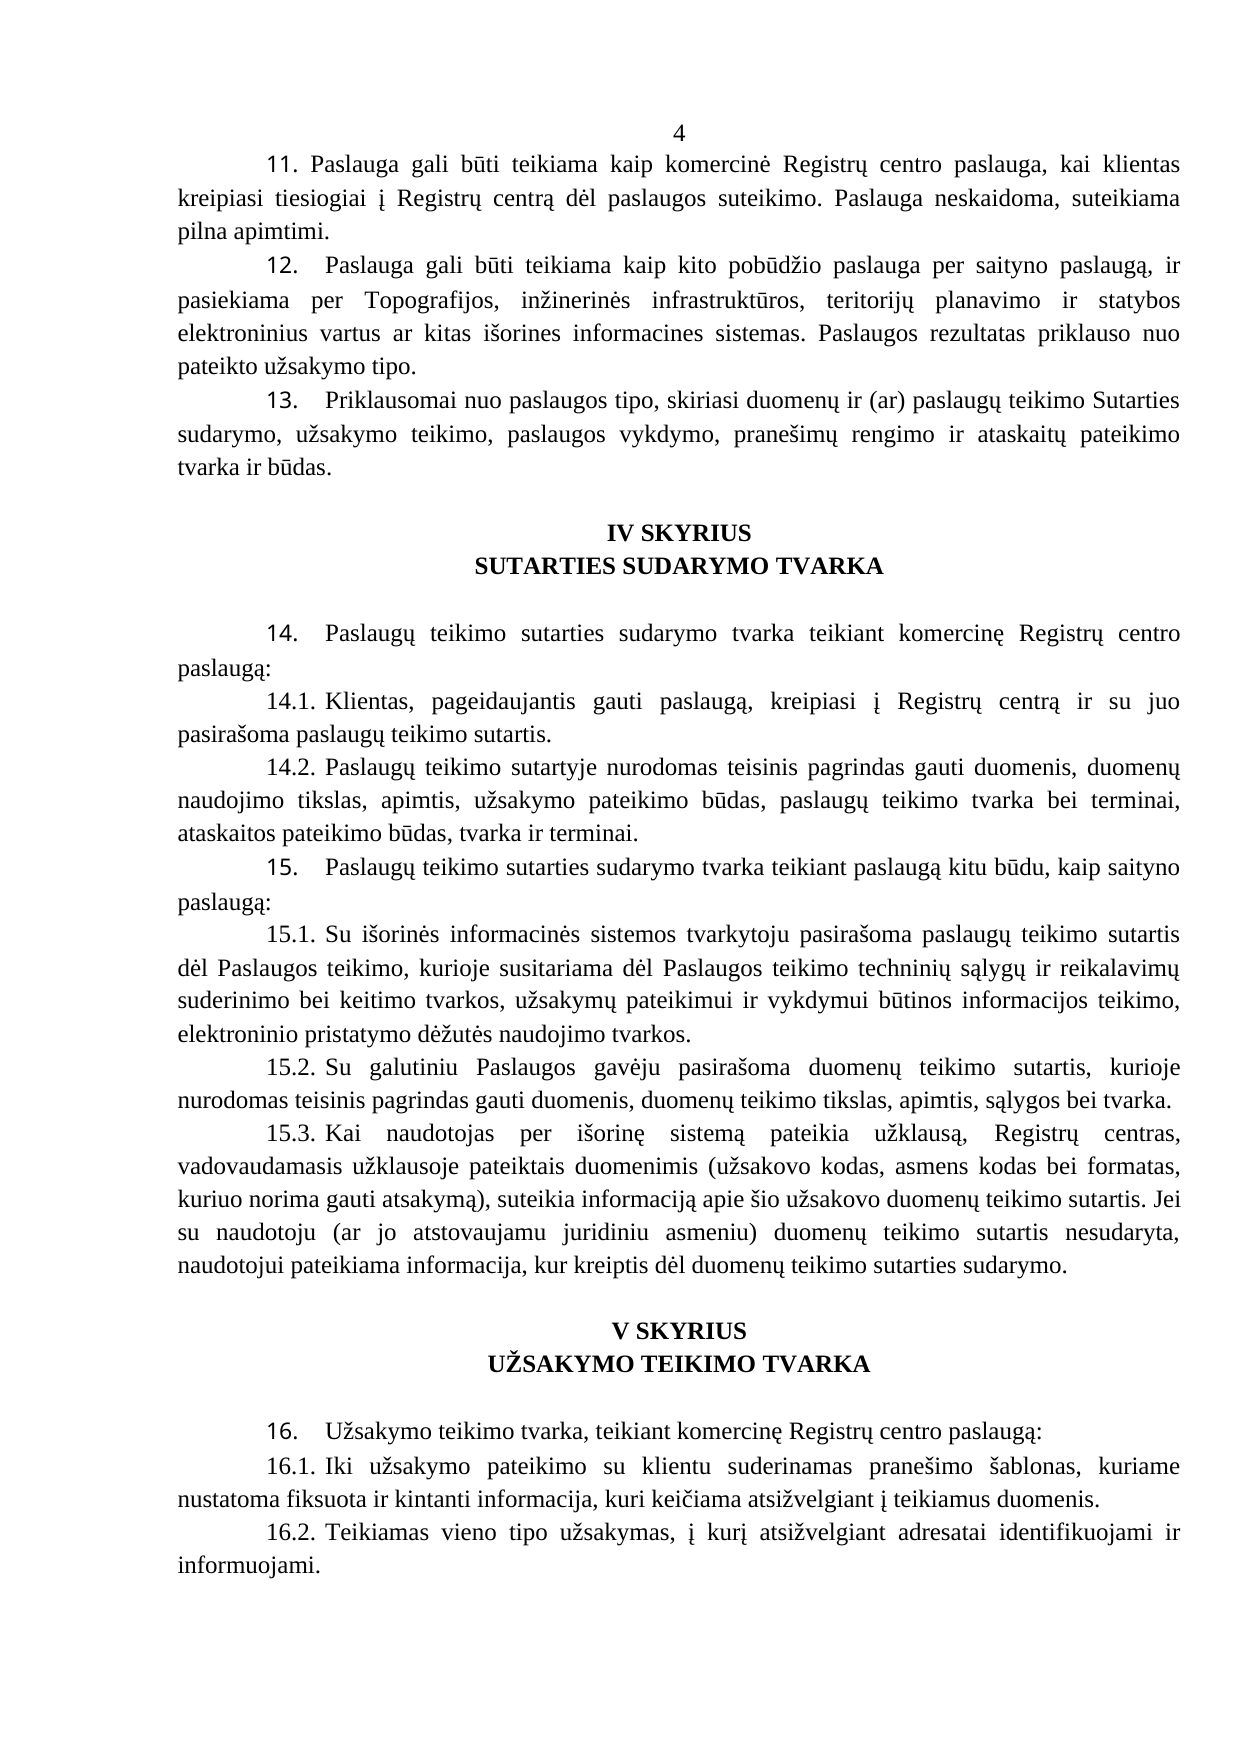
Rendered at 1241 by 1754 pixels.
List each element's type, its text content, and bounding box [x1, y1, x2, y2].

text SUTARTIES SUDARYMO TVARKA [177, 551, 1181, 580]
text 13. Priklausomai nuo paslaugos tipo, skiriasi duomenų ir (ar) paslaugų teikimo Sutarties sudarymo, užsakymo teikimo, paslaugos vykdymo, pranešimų rengimo ir ataskaitų pateikimo tvarka ir būdas. [177, 384, 1181, 481]
text 11. Paslauga gali būti teikiama kaip komercinė Registrų centro paslauga, kai klientas kreipiasi tiesiogiai į Registrų centrą dėl paslaugos suteikimo. Paslauga neskaidoma, suteikiama pilna apimtimi. [177, 148, 1181, 245]
text 15.3. Kai naudotojas per išorinę sistemą pateikia užklausą, Registrų centras, vadovaudamasis užklausoje pateiktais duomenimis (užsakovo kodas, asmens kodas bei formatas, kuriuo norima gauti atsakymą), suteikia informaciją apie šio užsakovo duomenų teikimo sutartis. Jei su naudotoju (ar jo atstovaujamu juridiniu asmeniu) duomenų teikimo sutartis nesudaryta, naudotojui pateikiama informacija, kur kreiptis dėl duomenų teikimo sutarties sudarymo. [177, 1118, 1181, 1278]
text 15.1. Su išorinės informacinės sistemos tvarkytoju pasirašoma paslaugų teikimo sutartis dėl Paslaugos teikimo, kurioje susitariama dėl Paslaugos teikimo techninių sąlygų ir reikalavimų suderinimo bei keitimo tvarkos, užsakymų pateikimui ir vykdymui būtinos informacijos teikimo, elektroninio pristatymo dėžutės naudojimo tvarkos. [177, 919, 1181, 1047]
text V SKYRIUS [177, 1316, 1181, 1344]
text UŽSAKYMO TEIKIMO TVARKA [177, 1349, 1181, 1378]
text 12. Paslauga gali būti teikiama kaip kito pobūdžio paslauga per saityno paslaugą, ir pasiekiama per Topografijos, inžinerinės infrastruktūros, teritorijų planavimo ir statybos elektroninius vartus ar kitas išorines informacines sistemas. Paslaugos rezultatas priklauso nuo pateikto užsakymo tipo. [177, 249, 1181, 379]
text 14.2. Paslaugų teikimo sutartyje nurodomas teisinis pagrindas gauti duomenis, duomenų naudojimo tikslas, apimtis, užsakymo pateikimo būdas, paslaugų teikimo tvarka bei terminai, ataskaitos pateikimo būdas, tvarka ir terminai. [177, 752, 1181, 847]
text IV SKYRIUS [177, 518, 1181, 547]
text 15.2. Su galutiniu Paslaugos gavėju pasirašoma duomenų teikimo sutartis, kurioje nurodomas teisinis pagrindas gauti duomenis, duomenų teikimo tikslas, apimtis, sąlygos bei tvarka. [177, 1052, 1181, 1113]
text 16.2. Teikiamas vieno tipo užsakymas, į kurį atsižvelgiant adresatai identifikuojami ir informuojami. [177, 1517, 1181, 1579]
text 14. Paslaugų teikimo sutarties sudarymo tvarka teikiant komercinę Registrų centro paslaugą: [177, 617, 1181, 682]
text 16.1. Iki užsakymo pateikimo su klientu suderinamas pranešimo šablonas, kuriame nustatoma fiksuota ir kintanti informacija, kuri keičiama atsižvelgiant į teikiamus duomenis. [177, 1451, 1181, 1513]
text 16. Užsakymo teikimo tvarka, teikiant komercinę Registrų centro paslaugą: [177, 1415, 1181, 1446]
text 14.1. Klientas, pageidaujantis gauti paslaugą, kreipiasi į Registrų centrą ir su juo pasirašoma paslaugų teikimo sutartis. [177, 686, 1181, 748]
text 15. Paslaugų teikimo sutarties sudarymo tvarka teikiant paslaugą kitu būdu, kaip saityno paslaugą: [177, 851, 1181, 915]
